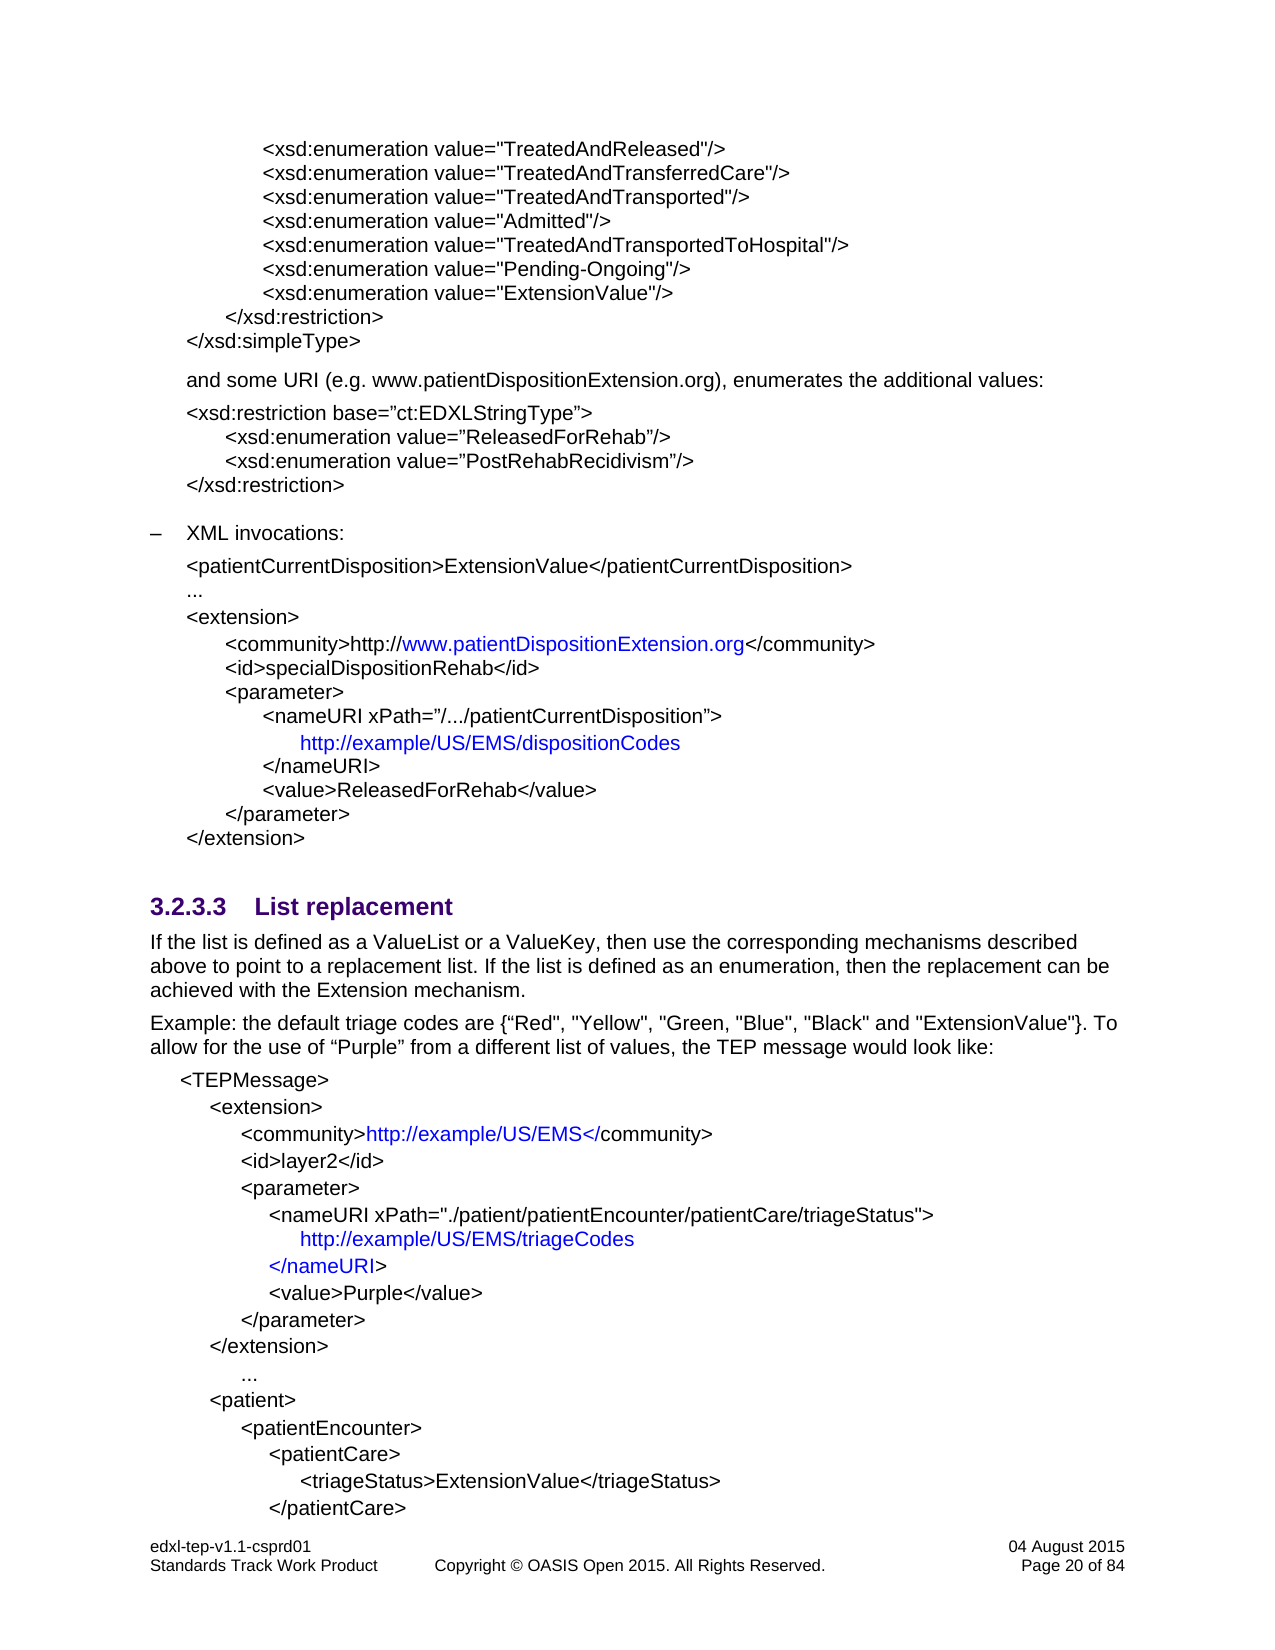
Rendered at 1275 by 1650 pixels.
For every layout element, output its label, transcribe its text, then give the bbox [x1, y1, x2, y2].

list ... [150, 578, 1125, 602]
text </extension> [150, 1334, 1125, 1358]
text <parameter> [150, 1176, 1125, 1199]
text </nameURI> [150, 1253, 1125, 1277]
subtitle List replacement [150, 892, 1125, 921]
list <parameter> [150, 679, 1125, 703]
list <patientCurrentDisposition>ExtensionValue</patientCurrentDisposition> [150, 554, 1125, 578]
list </xsd:restriction> [150, 473, 1125, 497]
list <community>http://www.patientDispositionExtension.org</community> [150, 632, 1125, 656]
list <id>specialDispositionRehab</id> [150, 656, 1125, 679]
text </parameter> [150, 1307, 1125, 1331]
list <xsd:enumeration value="TreatedAndReleased"/> <xsd:enumeration value="TreatedAndTransferredCare"/> <xsd:enumeration value="TreatedAndTransported"/> <xsd:enumeration value="Admitted"/> <xsd:enumeration value="TreatedAndTransportedToHospital"/> <xsd:enumeration value="Pending-Ongoing"/> <xsd:enumeration value="ExtensionValue"/> </xsd:restriction> </xsd:simpleType> [150, 137, 1125, 353]
list </extension> [150, 826, 1125, 850]
text If the list is defined as a ValueList or a ValueKey, then use the corresponding mechanisms described above to point to a replacement list. If the list is defined as an enumeration, then the replacement can be achieved with the Extension mechanism. [150, 930, 1125, 1002]
list <extension> [150, 604, 1125, 628]
list and some URI (e.g. www.patientDispositionExtension.org), enumerates the additional values: [150, 368, 1125, 392]
list </nameURI> [225, 754, 1125, 778]
list <nameURI xPath=”/.../patientCurrentDisposition”> [225, 703, 1125, 727]
text <value>Purple</value> [150, 1280, 1125, 1304]
text <patientCare> [150, 1442, 1125, 1466]
list <xsd:enumeration value=”ReleasedForRehab”/> [150, 425, 1125, 449]
list http://example/US/EMS/dispositionCodes [262, 730, 1125, 754]
text <extension> [150, 1094, 1125, 1118]
text <nameURI xPath="./patient/patientEncounter/patientCare/triageStatus"> http://example/US/EMS/triageCodes [150, 1202, 1125, 1250]
list <xsd:enumeration value=”PostRehabRecidivism”/> [150, 449, 1125, 473]
list <xsd:restriction base=”ct:EDXLStringType”> [150, 401, 1125, 425]
text <patient> [150, 1388, 1125, 1412]
text <triageStatus>ExtensionValue</triageStatus> [150, 1469, 1125, 1493]
text <id>layer2</id> [150, 1148, 1125, 1172]
text </patientCare> [150, 1496, 1125, 1520]
text Example: the default triage codes are {“Red", "Yellow", "Green, "Blue", "Black" and "ExtensionValue"}. To allow for the use of “Purple” from a different list of values, the TEP message would look like: [150, 1011, 1125, 1059]
text ... [150, 1361, 1125, 1385]
text <TEPMessage> [150, 1068, 1125, 1092]
list <value>ReleasedForRehab</value> [150, 778, 1125, 802]
text <patientEncounter> [150, 1415, 1125, 1439]
list XML invocations: [150, 521, 1125, 545]
list </parameter> [150, 802, 1125, 826]
text <community>http://example/US/EMS</community> [150, 1122, 1125, 1146]
